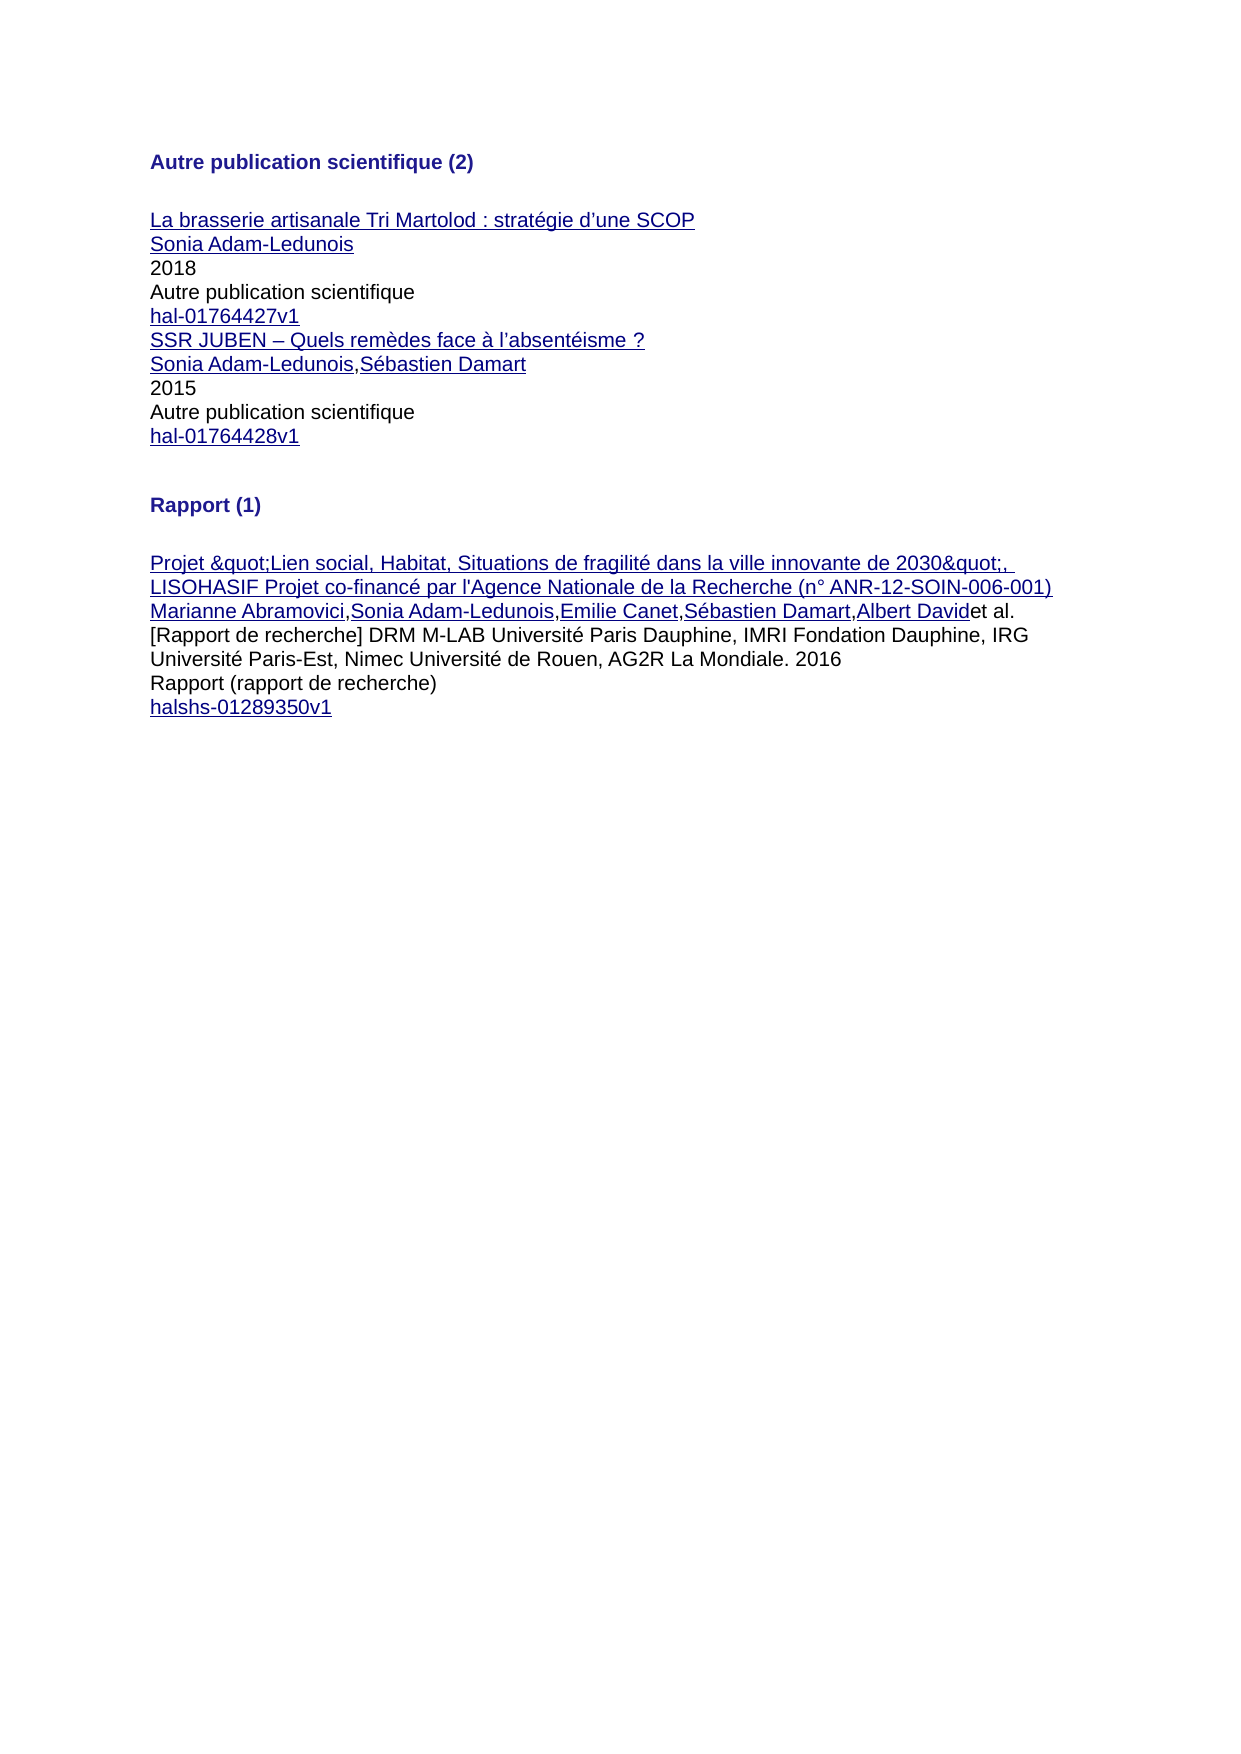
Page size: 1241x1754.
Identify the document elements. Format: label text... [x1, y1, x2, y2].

subtitle Rapport (1) [150, 493, 1090, 517]
table_header Projet &quot;Lien social, Habitat, Situations de fragilité dans la ville innovante de 2030&quot;, LISOHASIF Projet co-financé par l'Agence Nationale de la Recherche (n° ANR-12-SOIN-006-001) Marianne Abramovici,Sonia Adam-Ledunois,Emilie Canet,Sébastien Damart,Albert Davidet al. [Rapport de recherche] DRM M-LAB Université Paris Dauphine, IMRI Fondation Dauphine, IRG Université Paris-Est, Nimec Université de Rouen, AG2R La Mondiale. 2016 Rapport (rapport de recherche) halshs-01289350v1 [150, 551, 1090, 719]
table_header La brasserie artisanale Tri Martolod : stratégie d’une SCOP Sonia Adam-Ledunois 2018 Autre publication scientifique hal-01764427v1 [150, 208, 1090, 328]
table_cell SSR JUBEN – Quels remèdes face à l’absentéisme ? Sonia Adam-Ledunois,Sébastien Damart 2015 Autre publication scientifique hal-01764428v1 [150, 328, 1090, 448]
subtitle Autre publication scientifique (2) [150, 150, 1090, 174]
